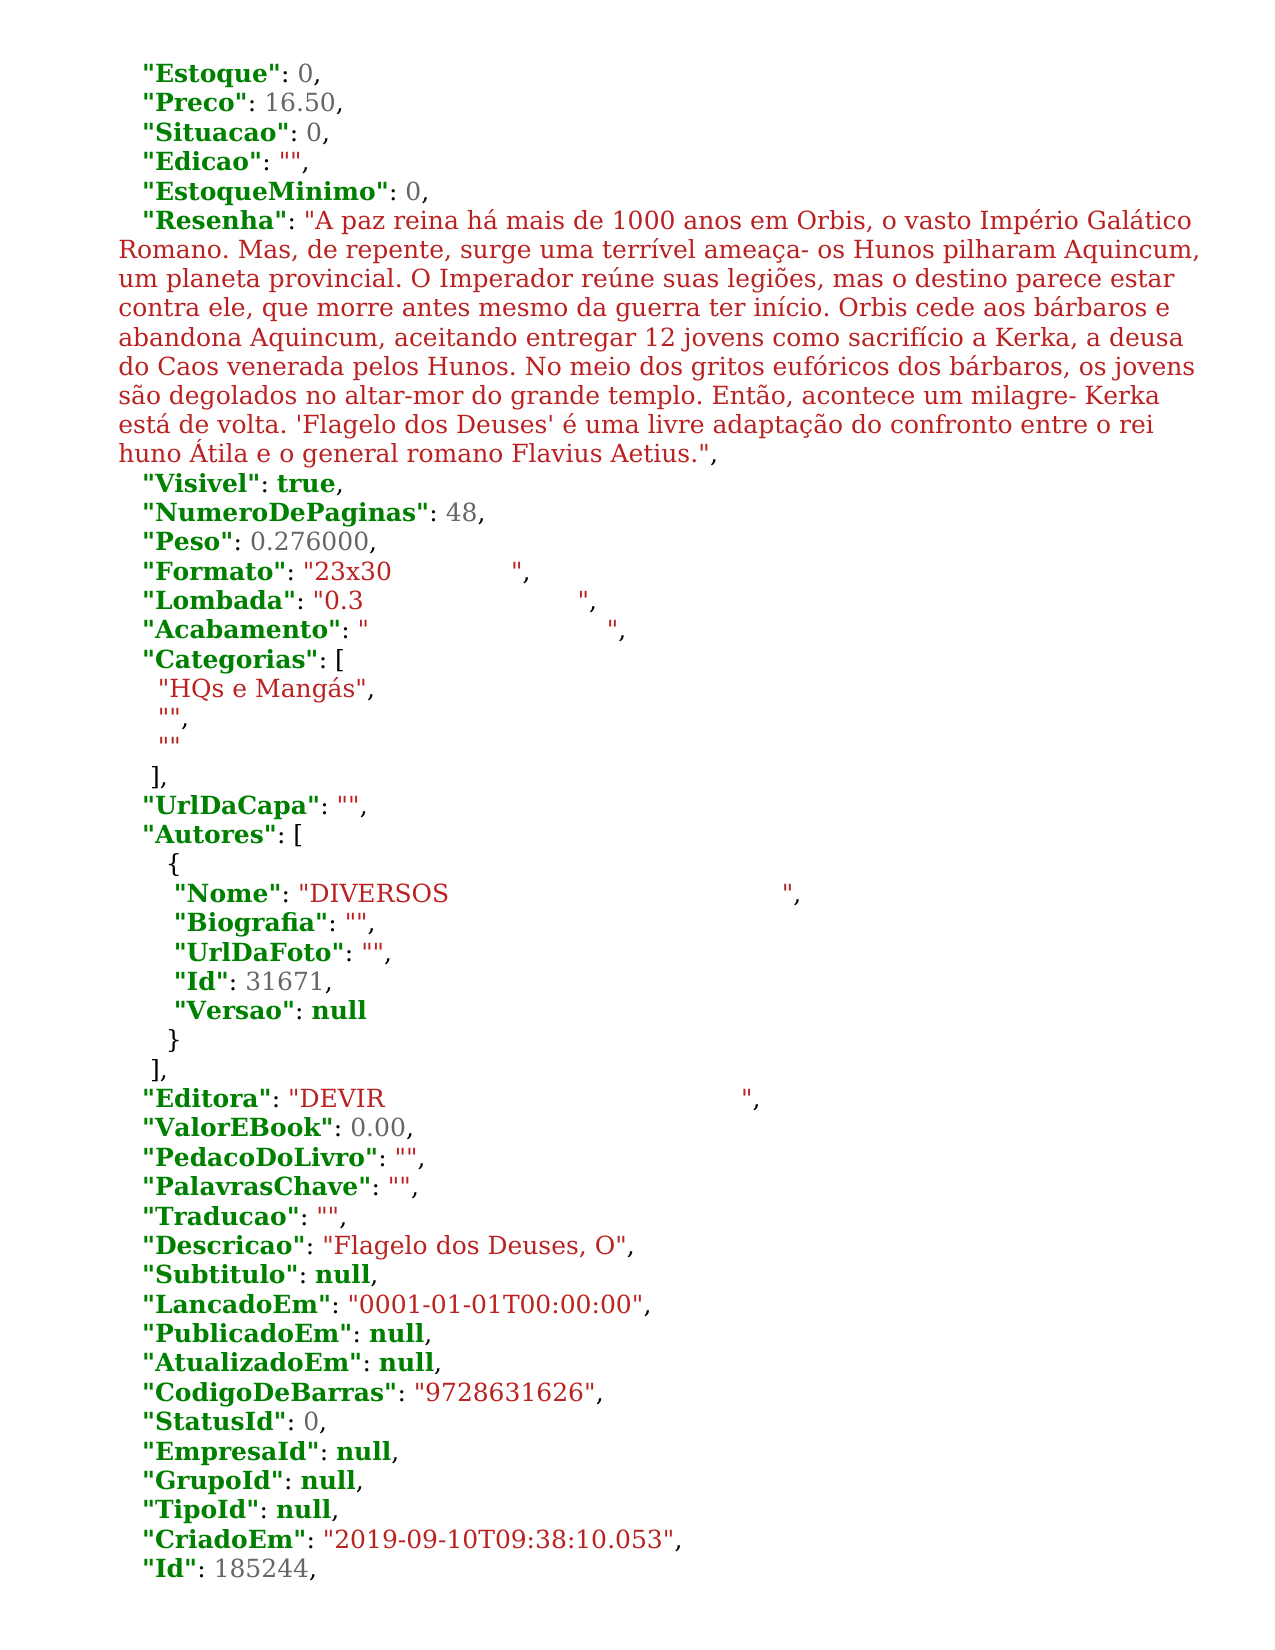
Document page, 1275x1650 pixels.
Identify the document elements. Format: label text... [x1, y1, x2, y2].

text "Estoque": 0, "Preco": 16.50, "Situacao": 0, "Edicao": "", "EstoqueMinimo": 0, "Resenha": "A paz reina há mais de 1000 anos em Orbis, o vasto Império Galático Romano. Mas, de repente, surge uma terrível ameaça- os Hunos pilharam Aquincum, um planeta provincial. O Imperador reúne suas legiões, mas o destino parece estar contra ele, que morre antes mesmo da guerra ter início. Orbis cede aos bárbaros e abandona Aquincum, aceitando entregar 12 jovens como sacrifício a Kerka, a deusa do Caos venerada pelos Hunos. No meio dos gritos eufóricos dos bárbaros, os jovens são degolados no altar-mor do grande templo. Então, acontece um milagre- Kerka está de volta. 'Flagelo dos Deuses' é uma livre adaptação do confronto entre o rei huno Átila e o general romano Flavius Aetius.", "Visivel": true, "NumeroDePaginas": 48, "Peso": 0.276000, "Formato": "23x30 ", "Lombada": "0.3 ", "Acabamento": " ", "Categorias": [ "HQs e Mangás", "", "" ], "UrlDaCapa": "", "Autores": [ { "Nome": "DIVERSOS ", "Biografia": "", "UrlDaFoto": "", "Id": 31671, "Versao": null } ], "Editora": "DEVIR ", "ValorEBook": 0.00, "PedacoDoLivro": "", "PalavrasChave": "", "Traducao": "", "Descricao": "Flagelo dos Deuses, O", "Subtitulo": null, "LancadoEm": "0001-01-01T00:00:00", "PublicadoEm": null, "AtualizadoEm": null, "CodigoDeBarras": "9728631626", "StatusId": 0, "EmpresaId": null, "GrupoId": null, "TipoId": null, "CriadoEm": "2019-09-10T09:38:10.053", "Id": 185244, [118, 59, 1216, 1583]
